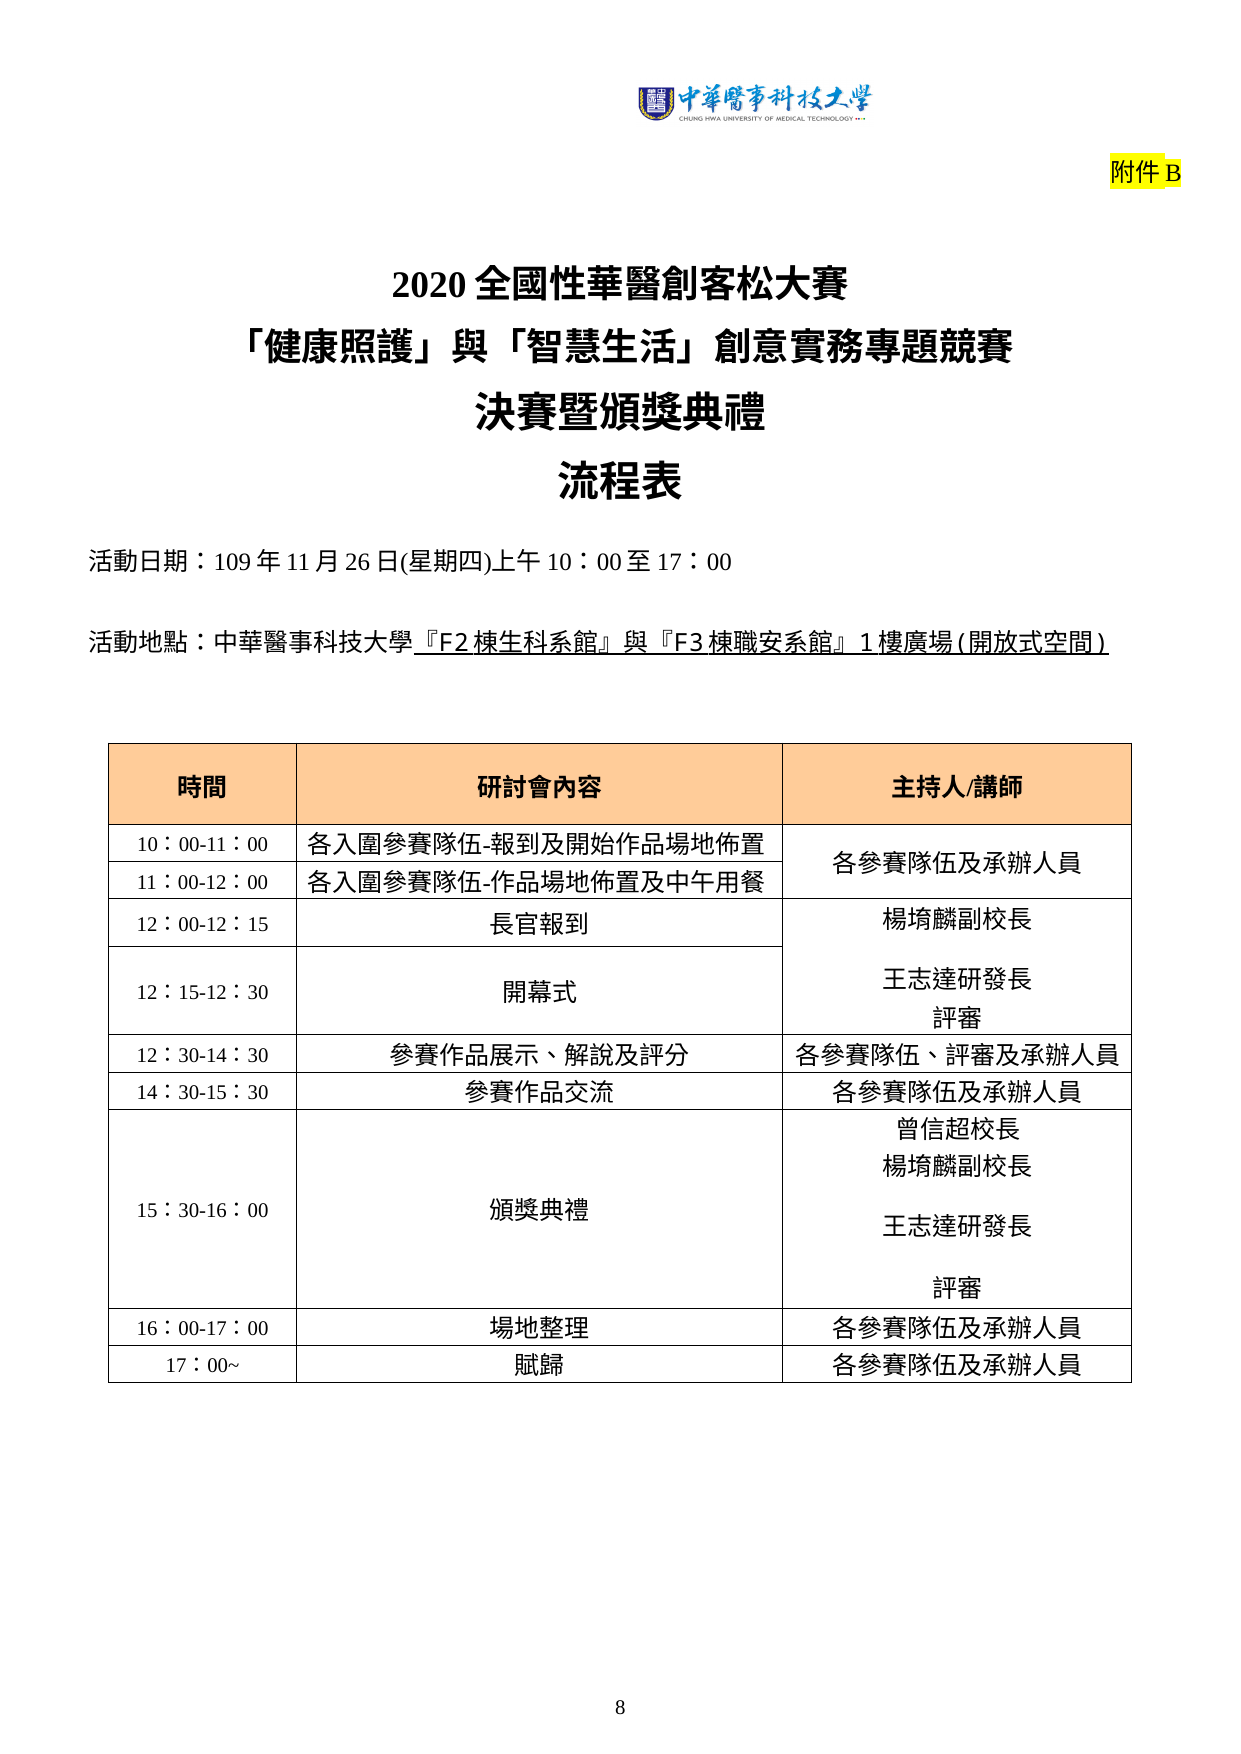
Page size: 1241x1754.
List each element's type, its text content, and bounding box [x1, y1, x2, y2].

table_cell 場地整理 [297, 1309, 782, 1345]
table_cell 參賽作品交流 [297, 1073, 782, 1109]
table_cell 各入圍參賽隊伍-作品場地佈置及中午用餐 [297, 862, 782, 898]
table_cell 各入圍參賽隊伍-報到及開始作品場地佈置 [297, 825, 782, 861]
text 2020全國性華醫創客松大賽 [59, 254, 1181, 308]
text 附件B [236, 129, 1181, 192]
text 活動地點：中華醫事科技大學『F2棟生科系館』與『F3棟職安系館』1樓廣場(開放式空間) [88, 599, 1181, 661]
table_cell 楊堉麟副校長 王志達研發長 評審 [783, 899, 1131, 1034]
table_header 研討會內容 [297, 744, 782, 824]
table_cell 各參賽隊伍及承辦人員 [783, 1073, 1131, 1109]
text 流程表 [59, 448, 1181, 509]
table_cell 頒獎典禮 [297, 1110, 782, 1307]
table_cell 各參賽隊伍及承辦人員 [783, 1309, 1131, 1345]
text 「健康照護」與「智慧生活」創意實務專題競賽 [59, 317, 1181, 371]
table_cell 各參賽隊伍、評審及承辦人員 [783, 1035, 1131, 1072]
table_cell 11：00-12：00 [109, 862, 296, 898]
text 決賽暨頒獎典禮 [59, 379, 1181, 439]
table_cell 開幕式 [297, 947, 782, 1034]
table_cell 15：30-16：00 [109, 1110, 296, 1307]
table_cell 各參賽隊伍及承辦人員 [783, 825, 1131, 898]
table_cell 長官報到 [297, 899, 782, 946]
table_cell 12：30-14：30 [109, 1035, 296, 1072]
table_cell 14：30-15：30 [109, 1073, 296, 1109]
table_header 主持人/講師 [783, 744, 1131, 824]
table_cell 12：15-12：30 [109, 947, 296, 1034]
text 活動日期：109年11月26日(星期四)上午10：00至17：00 [88, 518, 1181, 580]
table_cell 參賽作品展示、解說及評分 [297, 1035, 782, 1072]
table_cell 曾信超校長 楊堉麟副校長 王志達研發長 評審 [783, 1110, 1131, 1307]
table_cell 10：00-11：00 [109, 825, 296, 861]
table_cell 賦歸 [297, 1346, 782, 1382]
table_cell 17：00~ [109, 1346, 296, 1382]
table_cell 12：00-12：15 [109, 899, 296, 946]
table_cell 各參賽隊伍及承辦人員 [783, 1346, 1131, 1382]
table_cell 16：00-17：00 [109, 1309, 296, 1345]
table_header 時間 [109, 744, 296, 824]
